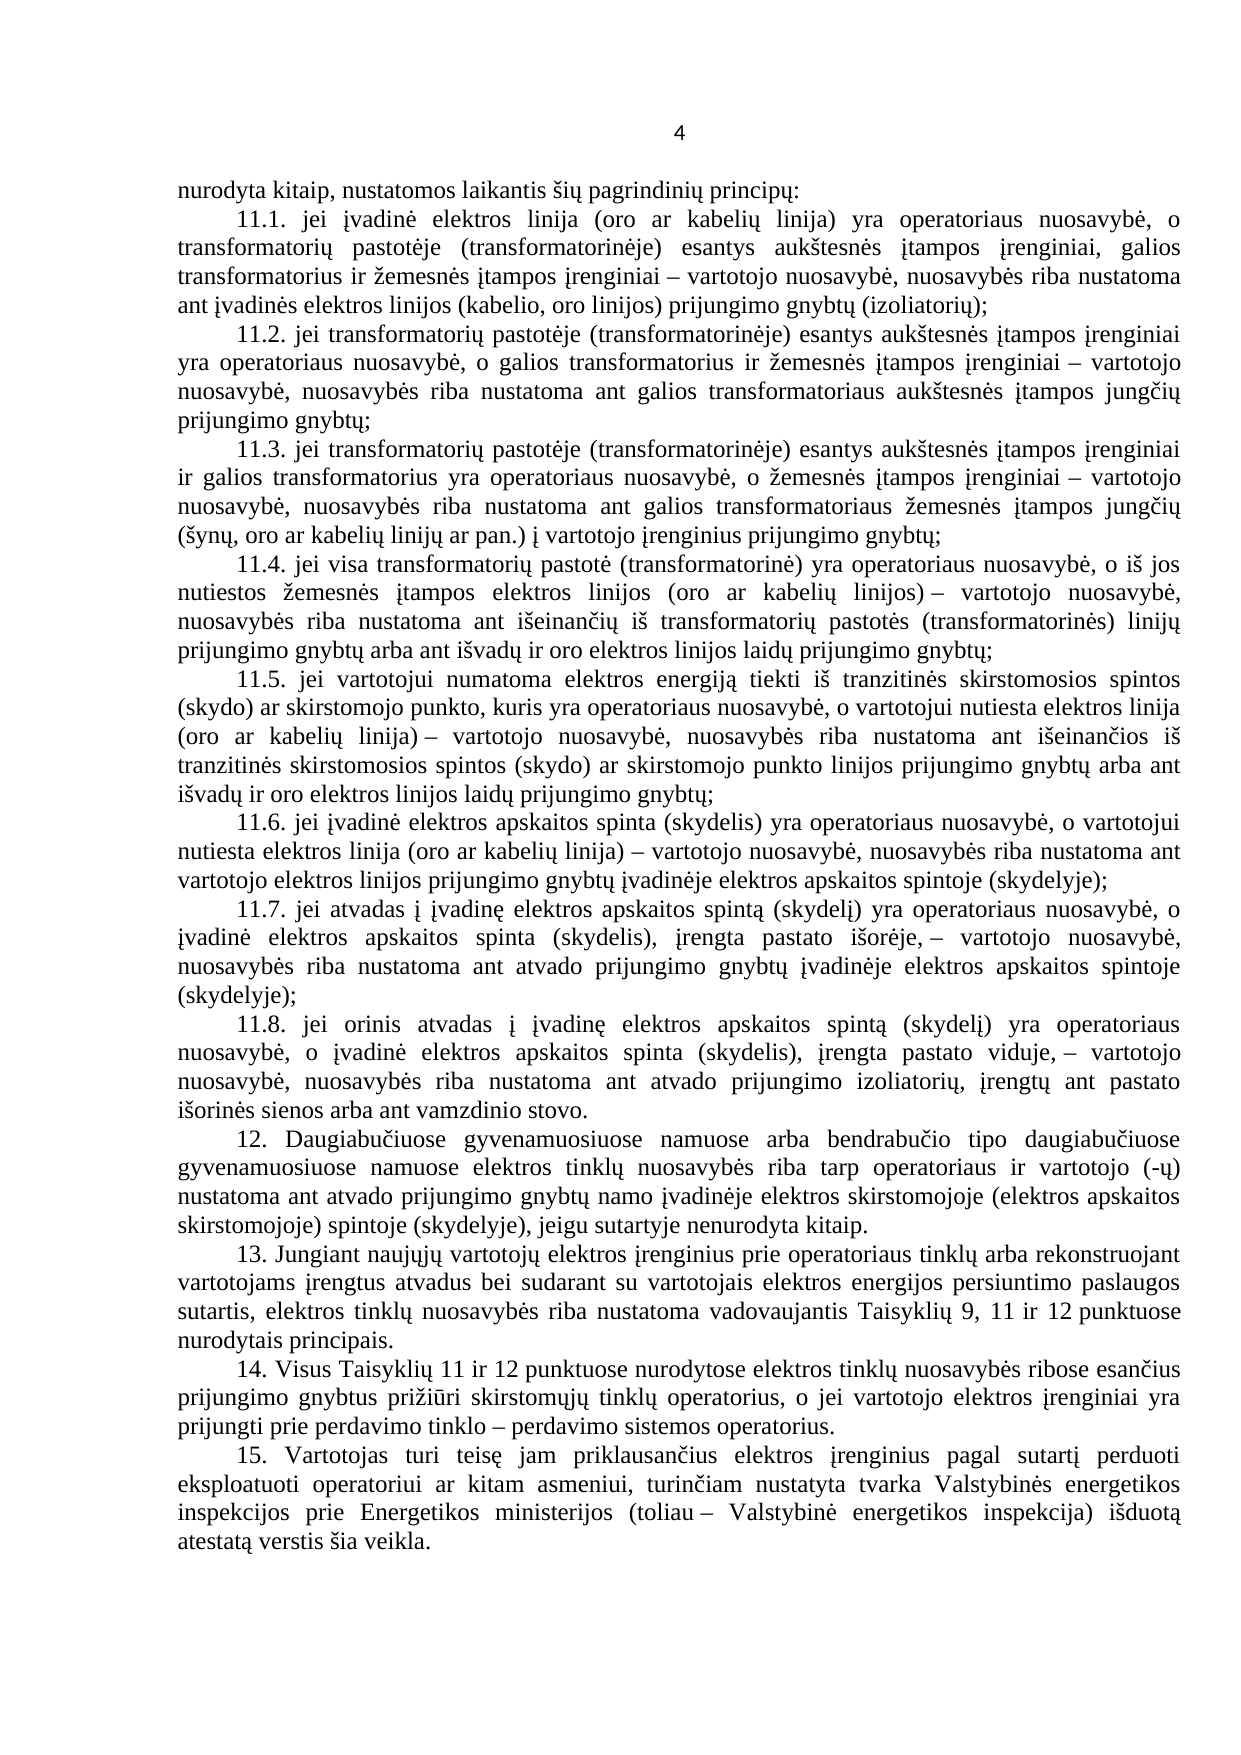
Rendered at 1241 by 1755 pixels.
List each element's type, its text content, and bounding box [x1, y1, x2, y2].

text 11.2. jei transformatorių pastotėje (transformatorinėje) esantys aukštesnės įtampos įrenginiai yra operatoriaus nuosavybė, o galios transformatorius ir žemesnės įtampos įrenginiai – vartotojo nuosavybė, nuosavybės riba nustatoma ant galios transformatoriaus aukštesnės įtampos jungčių prijungimo gnybtų; [177, 319, 1181, 434]
text 11.7. jei atvadas į įvadinę elektros apskaitos spintą (skydelį) yra operatoriaus nuosavybė, o įvadinė elektros apskaitos spinta (skydelis), įrengta pastato išorėje, – vartotojo nuosavybė, nuosavybės riba nustatoma ant atvado prijungimo gnybtų įvadinėje elektros apskaitos spintoje (skydelyje); [177, 894, 1181, 1009]
text 11.3. jei transformatorių pastotėje (transformatorinėje) esantys aukštesnės įtampos įrenginiai ir galios transformatorius yra operatoriaus nuosavybė, o žemesnės įtampos įrenginiai – vartotojo nuosavybė, nuosavybės riba nustatoma ant galios transformatoriaus žemesnės įtampos jungčių (šynų, oro ar kabelių linijų ar pan.) į vartotojo įrenginius prijungimo gnybtų; [177, 434, 1181, 549]
text nurodyta kitaip, nustatomos laikantis šių pagrindinių principų: [177, 175, 1181, 204]
text 14. Visus Taisyklių 11 ir 12 punktuose nurodytose elektros tinklų nuosavybės ribose esančius prijungimo gnybtus prižiūri skirstomųjų tinklų operatorius, o jei vartotojo elektros įrenginiai yra prijungti prie perdavimo tinklo – perdavimo sistemos operatorius. [177, 1354, 1181, 1440]
text 11.8. jei orinis atvadas į įvadinę elektros apskaitos spintą (skydelį) yra operatoriaus nuosavybė, o įvadinė elektros apskaitos spinta (skydelis), įrengta pastato viduje, – vartotojo nuosavybė, nuosavybės riba nustatoma ant atvado prijungimo izoliatorių, įrengtų ant pastato išorinės sienos arba ant vamzdinio stovo. [177, 1009, 1181, 1124]
text 15. Vartotojas turi teisę jam priklausančius elektros įrenginius pagal sutartį perduoti eksploatuoti operatoriui ar kitam asmeniui, turinčiam nustatyta tvarka Valstybinės energetikos inspekcijos prie Energetikos ministerijos (toliau – Valstybinė energetikos inspekcija) išduotą atestatą verstis šia veikla. [177, 1440, 1181, 1555]
text 11.4. jei visa transformatorių pastotė (transformatorinė) yra operatoriaus nuosavybė, o iš jos nutiestos žemesnės įtampos elektros linijos (oro ar kabelių linijos) – vartotojo nuosavybė, nuosavybės riba nustatoma ant išeinančių iš transformatorių pastotės (transformatorinės) linijų prijungimo gnybtų arba ant išvadų ir oro elektros linijos laidų prijungimo gnybtų; [177, 549, 1181, 664]
text 13. Jungiant naujųjų vartotojų elektros įrenginius prie operatoriaus tinklų arba rekonstruojant vartotojams įrengtus atvadus bei sudarant su vartotojais elektros energijos persiuntimo paslaugos sutartis, elektros tinklų nuosavybės riba nustatoma vadovaujantis Taisyklių 9, 11 ir 12 punktuose nurodytais principais. [177, 1239, 1181, 1354]
text 11.5. jei vartotojui numatoma elektros energiją tiekti iš tranzitinės skirstomosios spintos (skydo) ar skirstomojo punkto, kuris yra operatoriaus nuosavybė, o vartotojui nutiesta elektros linija (oro ar kabelių linija) – vartotojo nuosavybė, nuosavybės riba nustatoma ant išeinančios iš tranzitinės skirstomosios spintos (skydo) ar skirstomojo punkto linijos prijungimo gnybtų arba ant išvadų ir oro elektros linijos laidų prijungimo gnybtų; [177, 664, 1181, 807]
text 12. Daugiabučiuose gyvenamuosiuose namuose arba bendrabučio tipo daugiabučiuose gyvenamuosiuose namuose elektros tinklų nuosavybės riba tarp operatoriaus ir vartotojo (-ų) nustatoma ant atvado prijungimo gnybtų namo įvadinėje elektros skirstomojoje (elektros apskaitos skirstomojoje) spintoje (skydelyje), jeigu sutartyje nenurodyta kitaip. [177, 1124, 1181, 1239]
text 11.1. jei įvadinė elektros linija (oro ar kabelių linija) yra operatoriaus nuosavybė, o transformatorių pastotėje (transformatorinėje) esantys aukštesnės įtampos įrenginiai, galios transformatorius ir žemesnės įtampos įrenginiai – vartotojo nuosavybė, nuosavybės riba nustatoma ant įvadinės elektros linijos (kabelio, oro linijos) prijungimo gnybtų (izoliatorių); [177, 204, 1181, 319]
text 11.6. jei įvadinė elektros apskaitos spinta (skydelis) yra operatoriaus nuosavybė, o vartotojui nutiesta elektros linija (oro ar kabelių linija) – vartotojo nuosavybė, nuosavybės riba nustatoma ant vartotojo elektros linijos prijungimo gnybtų įvadinėje elektros apskaitos spintoje (skydelyje); [177, 807, 1181, 894]
